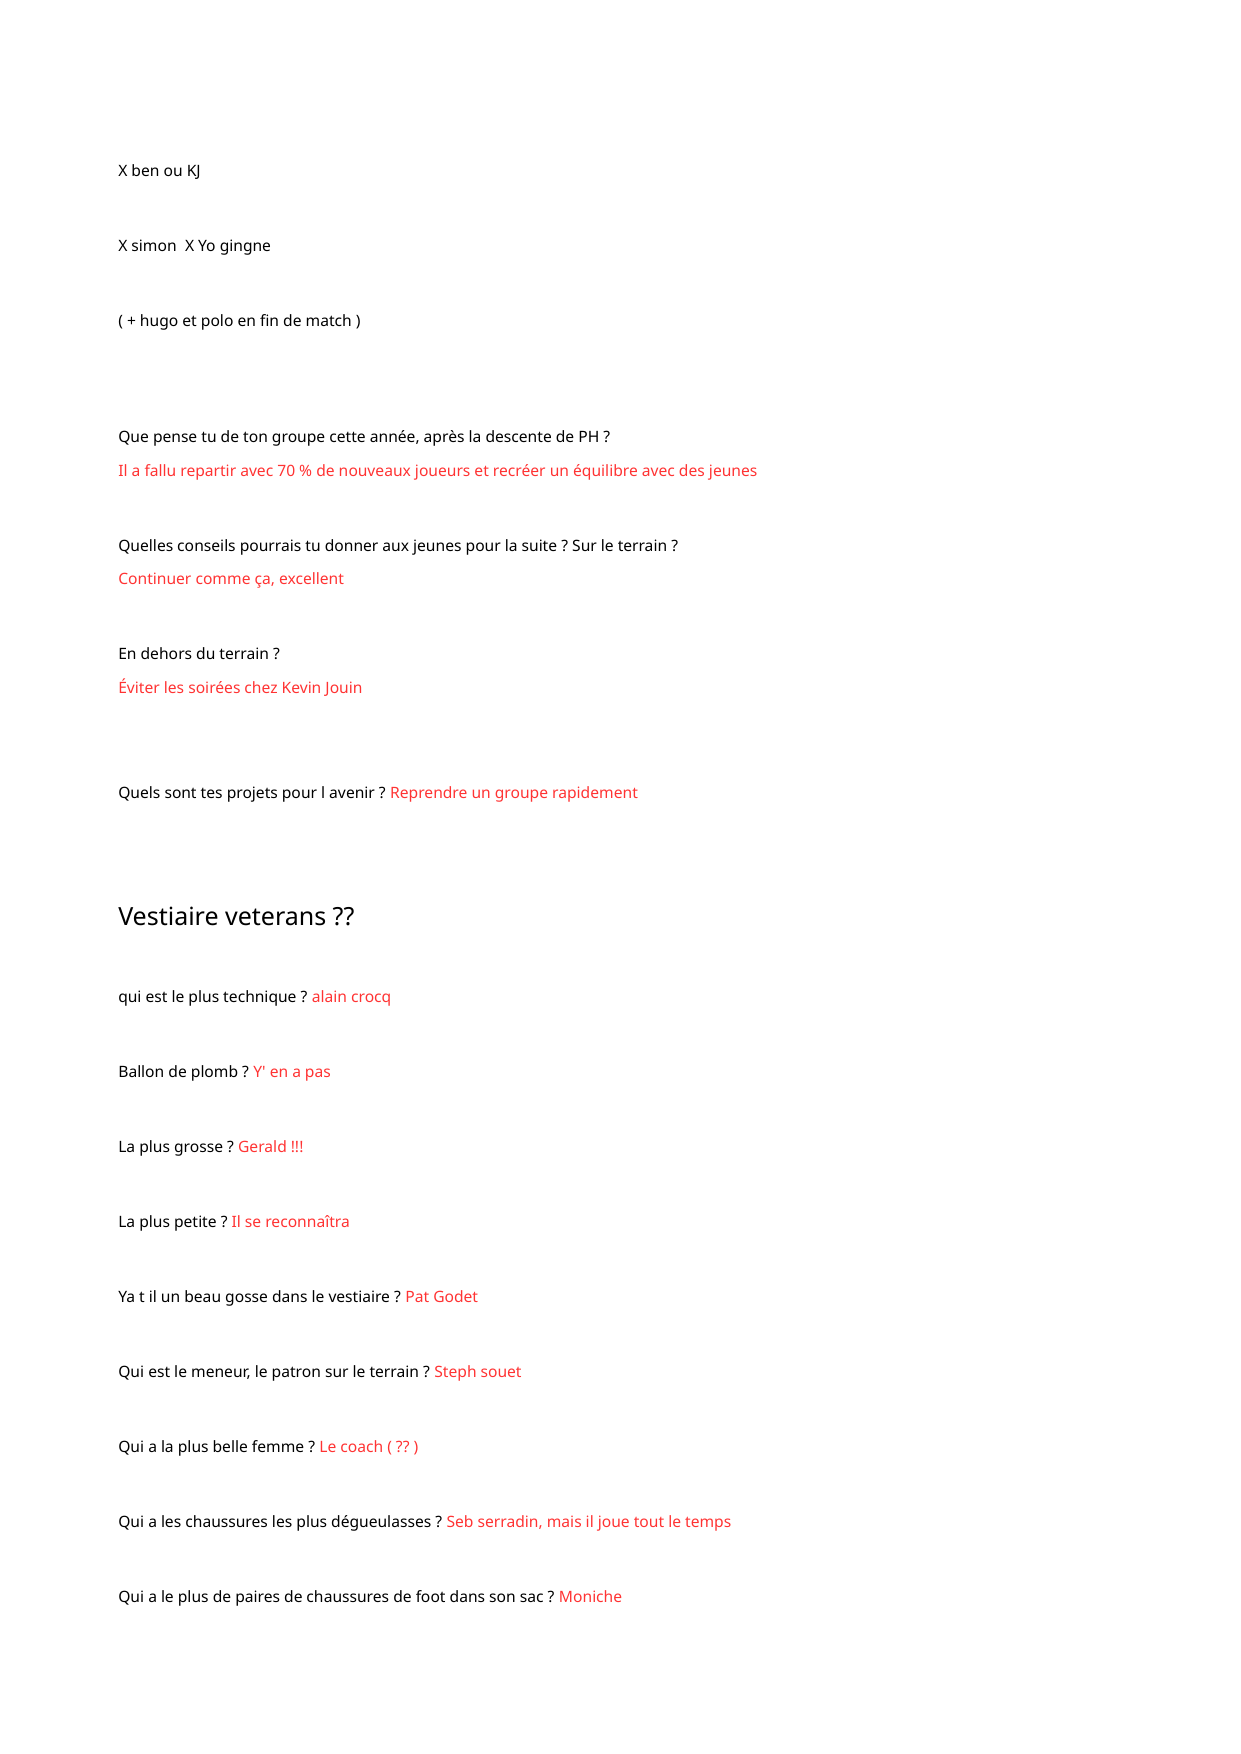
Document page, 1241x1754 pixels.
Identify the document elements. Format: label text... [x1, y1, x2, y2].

text X ben ou KJ [118, 159, 1122, 181]
text Continuer comme ça, excellent [118, 568, 1122, 589]
text Il a fallu repartir avec 70 % de nouveaux joueurs et recréer un équilibre avec des jeunes [118, 459, 1122, 481]
text Qui a la plus belle femme ? Le coach ( ?? ) [118, 1436, 1122, 1457]
text Quels sont tes projets pour l avenir ? Reprendre un groupe rapidement [118, 782, 1122, 803]
text Quelles conseils pourrais tu donner aux jeunes pour la suite ? Sur le terrain ? [118, 534, 1122, 556]
text Ballon de plomb ? Y' en a pas [118, 1061, 1122, 1082]
text Que pense tu de ton groupe cette année, après la descente de PH ? [118, 426, 1122, 447]
text ( + hugo et polo en fin de match ) [118, 309, 1122, 331]
text La plus petite ? Il se reconnaîtra [118, 1211, 1122, 1232]
text Qui a le plus de paires de chaussures de foot dans son sac ? Moniche [118, 1586, 1122, 1607]
text Vestiaire veterans ?? [118, 898, 1122, 932]
text qui est le plus technique ? alain crocq [118, 986, 1122, 1007]
text Qui est le meneur, le patron sur le terrain ? Steph souet [118, 1361, 1122, 1382]
text Qui a les chaussures les plus dégueulasses ? Seb serradin, mais il joue tout le temps [118, 1511, 1122, 1532]
text Éviter les soirées chez Kevin Jouin [118, 677, 1122, 698]
text X simon X Yo gingne [118, 234, 1122, 256]
text Ya t il un beau gosse dans le vestiaire ? Pat Godet [118, 1286, 1122, 1307]
text En dehors du terrain ? [118, 643, 1122, 664]
text La plus grosse ? Gerald !!! [118, 1136, 1122, 1157]
